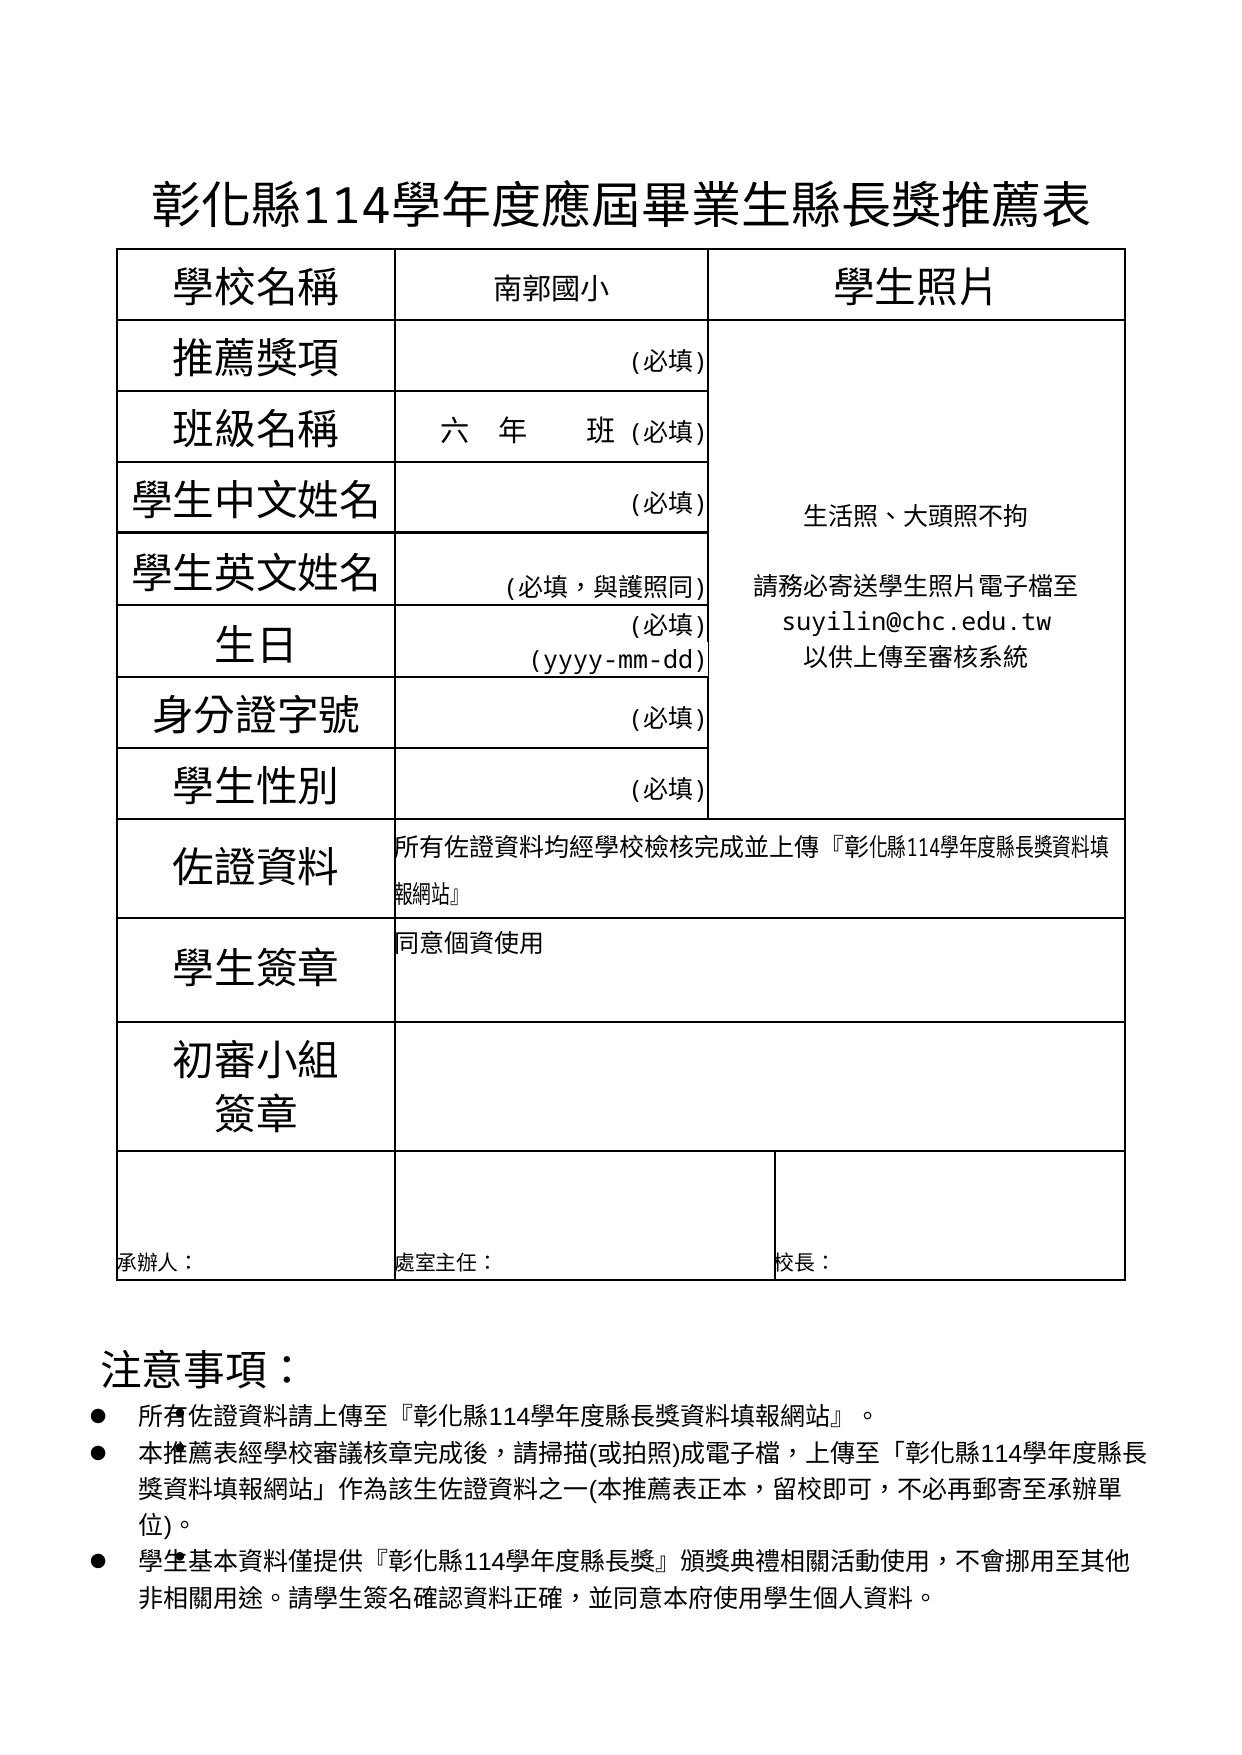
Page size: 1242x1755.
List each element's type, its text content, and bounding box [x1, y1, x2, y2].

table_cell (必填) [396, 321, 707, 390]
table_cell (必填) [396, 678, 707, 747]
table_cell 學生簽章 [118, 919, 394, 1021]
table_cell 推薦獎項 [118, 321, 394, 390]
text 注意事項： [100, 1335, 1153, 1397]
table_cell 班級名稱 [118, 392, 394, 461]
table_cell [396, 1023, 1124, 1150]
table_cell 身分證字號 [118, 678, 394, 747]
text 彰化縣114學年度應屆畢業生縣長獎推薦表 [89, 162, 1153, 238]
table_cell 承辦人： [118, 1152, 394, 1278]
table_cell 學生英文姓名 [118, 534, 394, 604]
table_cell (必填，與護照同) [396, 534, 707, 604]
table_cell 同意個資使用 [396, 919, 1124, 1021]
table_cell 學生性別 [118, 749, 394, 818]
table_header 學校名稱 [118, 250, 394, 319]
table_cell 生日 [118, 606, 394, 676]
table_header 南郭國小 [396, 250, 707, 319]
table_cell 六 年 班 (必填) [396, 392, 707, 461]
table_cell 佐證資料 [118, 820, 394, 917]
list 本推薦表經學校審議核章完成後，請掃描(或拍照)成電子檔，上傳至「彰化縣114學年度縣長獎資料填報網站」作為該生佐證資料之一(本推薦表正本，留校即可，不必再郵寄至承辦單位)。 [89, 1433, 1153, 1542]
table_cell 處室主任： [396, 1152, 774, 1278]
table_cell 生活照、大頭照不拘 請務必寄送學生照片電子檔至suyilin@chc.edu.tw 以供上傳至審核系統 [709, 321, 1124, 818]
list 學生基本資料僅提供『彰化縣114學年度縣長獎』頒獎典禮相關活動使用，不會挪用至其他非相關用途。請學生簽名確認資料正確，並同意本府使用學生個人資料。 [89, 1542, 1153, 1614]
table_cell 初審小組 簽章 [118, 1023, 394, 1150]
table_cell 校長： [776, 1152, 1124, 1278]
table_cell 所有佐證資料均經學校檢核完成並上傳『彰化縣114學年度縣長獎資料填報網站』 [396, 820, 1124, 917]
table_cell (必填) [396, 749, 707, 818]
list 所有佐證資料請上傳至『彰化縣114學年度縣長獎資料填報網站』。 [89, 1397, 1153, 1433]
table_cell 學生中文姓名 [118, 463, 394, 531]
table_cell (必填) [396, 463, 707, 531]
table_header 學生照片 [709, 250, 1124, 319]
table_cell (必填) (yyyy-mm-dd) [396, 606, 707, 676]
